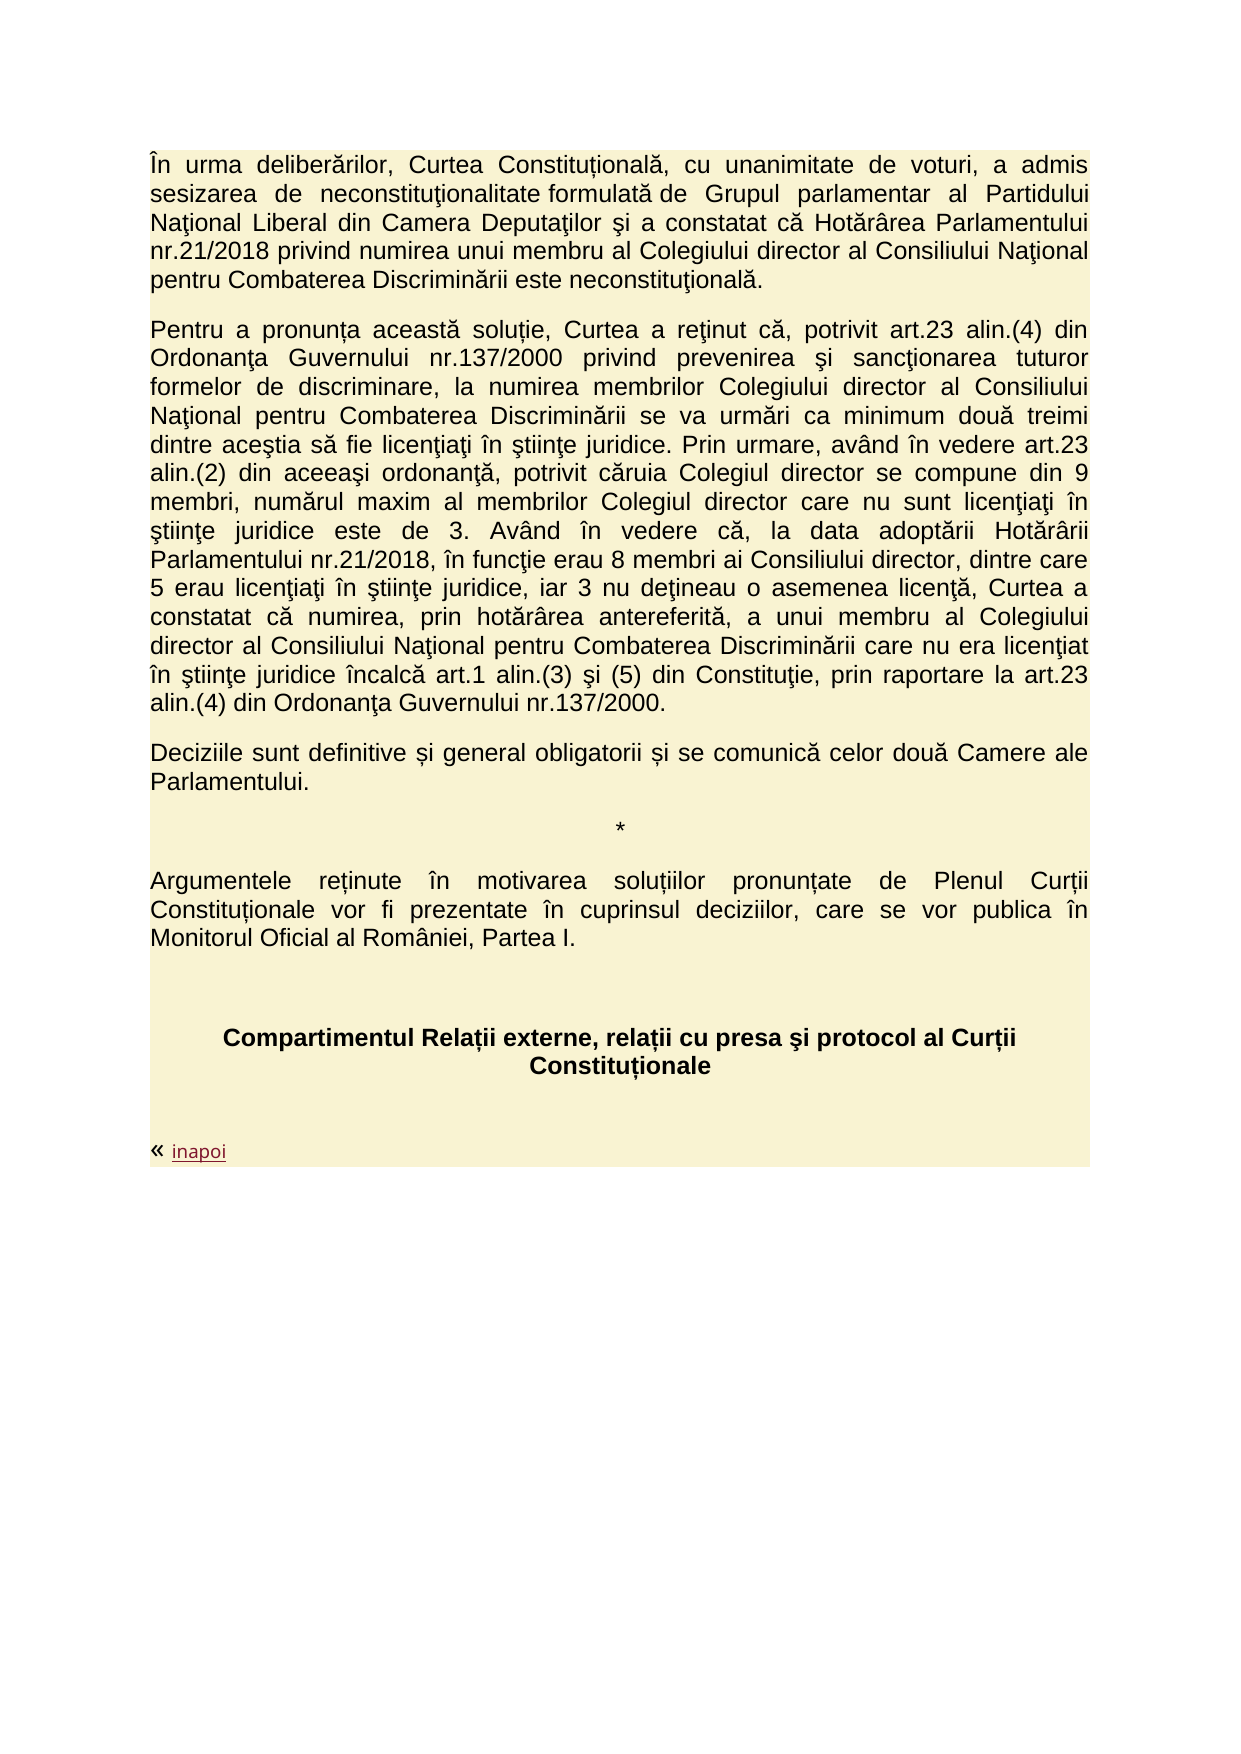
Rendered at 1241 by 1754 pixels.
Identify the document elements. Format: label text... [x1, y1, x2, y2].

text Compartimentul Relații externe, relații cu presa şi protocol al Curții Constituționale [150, 1022, 1090, 1080]
text Pentru a pronunța această soluție, Curtea a reţinut că, potrivit art.23 alin.(4) din Ordonanţa Guvernului nr.137/2000 privind prevenirea şi sancţionarea tuturor formelor de discriminare, la numirea membrilor Colegiului director al Consiliului Naţional pentru Combaterea Discriminării se va urmări ca minimum două treimi dintre aceştia să fie licenţiaţi în ştiinţe juridice. Prin urmare, având în vedere art.23 alin.(2) din aceeaşi ordonanţă, potrivit căruia Colegiul director se compune din 9 membri, numărul maxim al membrilor Colegiul director care nu sunt licenţiaţi în ştiinţe juridice este de 3. Având în vedere că, la data adoptării Hotărârii Parlamentului nr.21/2018, în funcţie erau 8 membri ai Consiliului director, dintre care 5 erau licenţiaţi în ştiinţe juridice, iar 3 nu deţineau o asemenea licenţă, Curtea a constatat că numirea, prin hotărârea antereferită, a unui membru al Colegiului director al Consiliului Naţional pentru Combaterea Discriminării care nu era licenţiat în ştiinţe juridice încalcă art.1 alin.(3) şi (5) din Constituţie, prin raportare la art.23 alin.(4) din Ordonanţa Guvernului nr.137/2000. [150, 314, 1090, 717]
text Deciziile sunt definitive și general obligatorii și se comunică celor două Camere ale Parlamentului. [150, 738, 1090, 795]
text * [150, 816, 1090, 845]
text În urma deliberărilor, Curtea Constituțională, cu unanimitate de voturi, a admis sesizarea de neconstituţionalitate formulată de Grupul parlamentar al Partidului Naţional Liberal din Camera Deputaţilor şi a constatat că Hotărârea Parlamentului nr.21/2018 privind numirea unui membru al Colegiului director al Consiliului Naţional pentru Combaterea Discriminării este neconstituţională. [150, 150, 1090, 294]
text Argumentele reținute în motivarea soluțiilor pronunțate de Plenul Curții Constituționale vor fi prezentate în cuprinsul deciziilor, care se vor publica în Monitorul Oficial al României, Partea I. [150, 866, 1090, 952]
text « inapoi [150, 1090, 1090, 1167]
